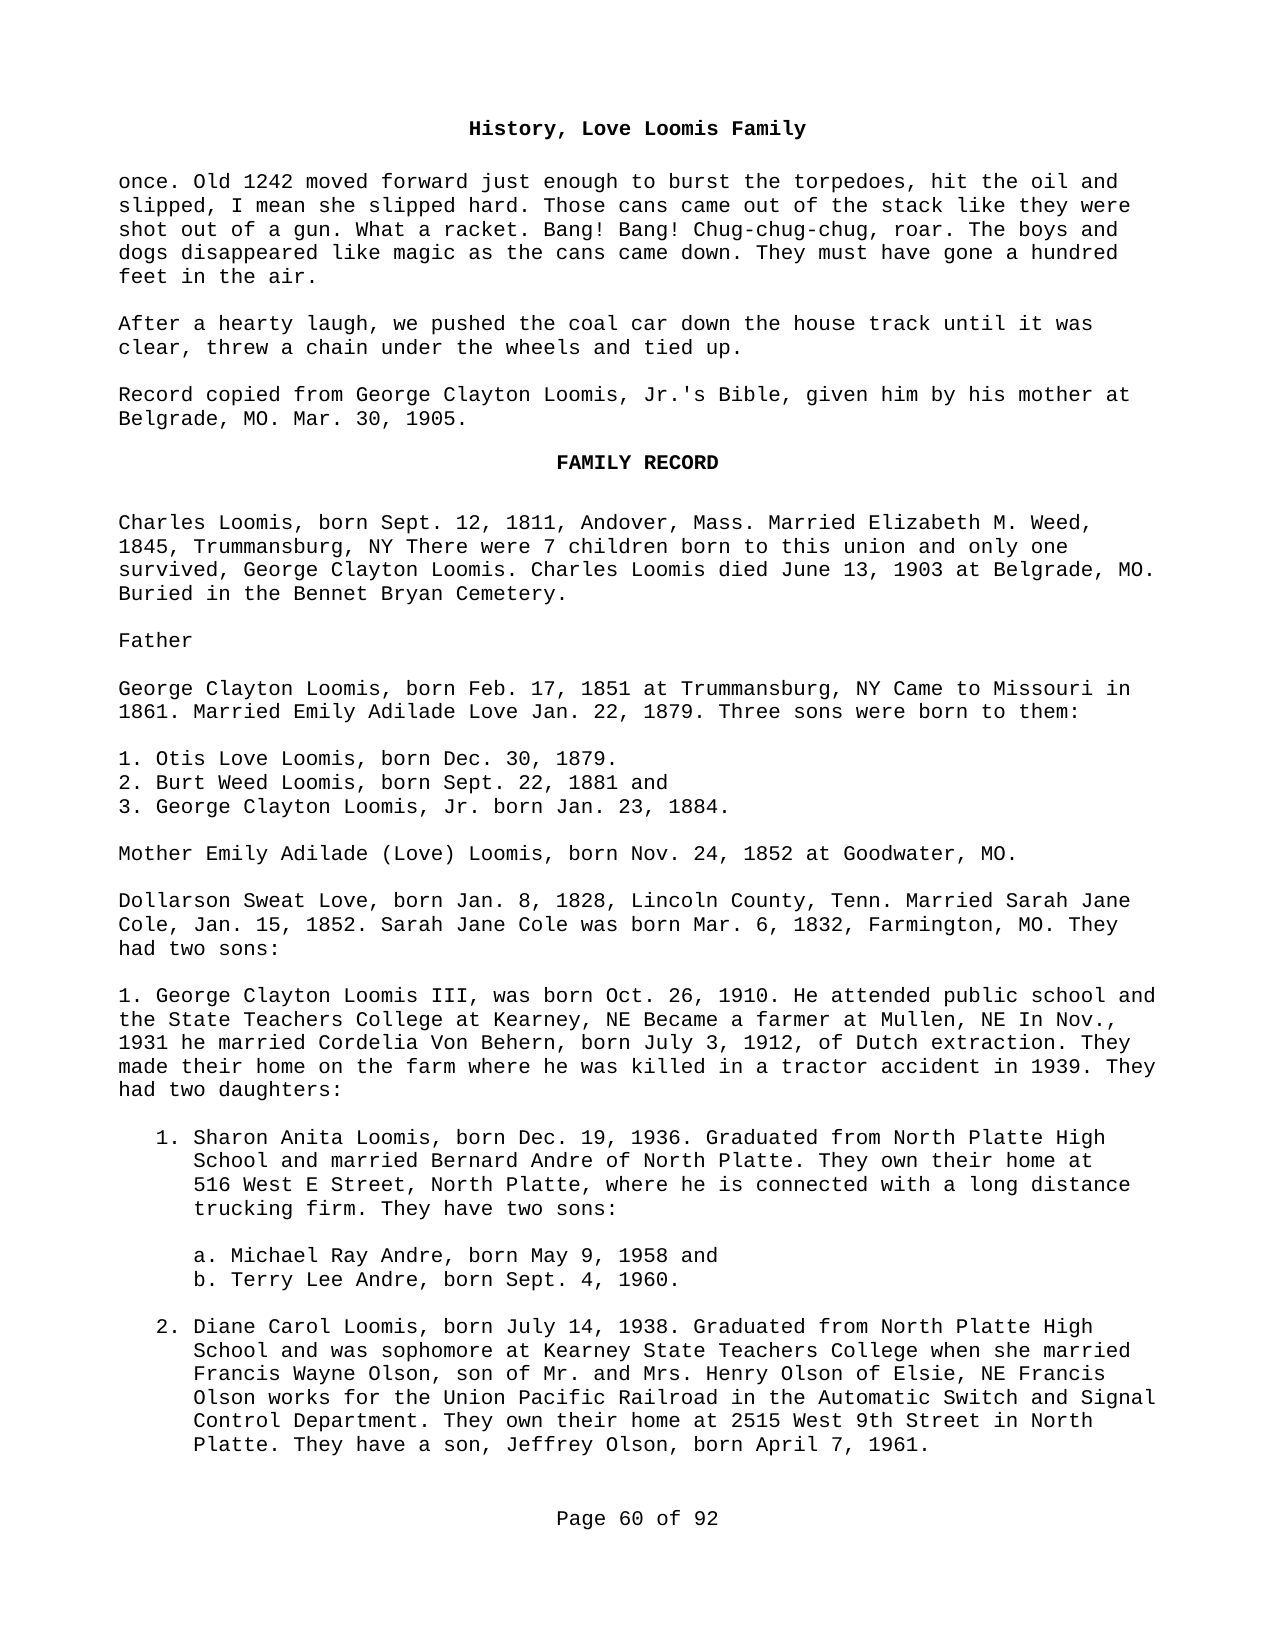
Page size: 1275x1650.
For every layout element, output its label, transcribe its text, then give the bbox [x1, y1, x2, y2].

text Platte. They have a son, Jeffrey Olson, born April 7, 1961. [118, 1434, 1157, 1458]
text trucking firm. They have two sons: [118, 1198, 1157, 1221]
text Father [118, 630, 1157, 654]
text 1. Otis Love Loomis, born Dec. 30, 1879. [118, 748, 1157, 772]
text 1. Sharon Anita Loomis, born Dec. 19, 1936. Graduated from North Platte High [118, 1127, 1157, 1150]
text 516 West E Street, North Platte, where he is connected with a long distance [118, 1174, 1157, 1198]
text Mother Emily Adilade (Love) Loomis, born Nov. 24, 1852 at Goodwater, MO. [118, 843, 1157, 867]
text 2. Burt Weed Loomis, born Sept. 22, 1881 and [118, 772, 1157, 796]
subtitle FAMILY RECORD [118, 452, 1157, 476]
text Dollarson Sweat Love, born Jan. 8, 1828, Lincoln County, Tenn. Married Sarah Jane Cole, Jan. 15, 1852. Sarah Jane Cole was born Mar. 6, 1832, Farmington, MO. They had two sons: [118, 890, 1157, 961]
text George Clayton Loomis, born Feb. 17, 1851 at Trummansburg, NY Came to Missouri in 1861. Married Emily Adilade Love Jan. 22, 1879. Three sons were born to them: [118, 677, 1157, 725]
text 3. George Clayton Loomis, Jr. born Jan. 23, 1884. [118, 796, 1157, 819]
text After a hearty laugh, we pushed the coal car down the house track until it was clear, threw a chain under the wheels and tied up. [118, 313, 1157, 360]
text a. Michael Ray Andre, born May 9, 1958 and [118, 1245, 1157, 1269]
text Control Department. They own their home at 2515 West 9th Street in North [118, 1411, 1157, 1434]
text 2. Diane Carol Loomis, born July 14, 1938. Graduated from North Platte High [118, 1316, 1157, 1339]
text b. Terry Lee Andre, born Sept. 4, 1960. [118, 1269, 1157, 1292]
text Charles Loomis, born Sept. 12, 1811, Andover, Mass. Married Elizabeth M. Weed, 1845, Trummansburg, NY There were 7 children born to this union and only one survived, George Clayton Loomis. Charles Loomis died June 13, 1903 at Belgrade, MO. Buried in the Bennet Bryan Cemetery. [118, 512, 1157, 607]
text 1. George Clayton Loomis III, was born Oct. 26, 1910. He attended public school and the State Teachers College at Kearney, NE Became a farmer at Mullen, NE In Nov., 1931 he married Cordelia Von Behern, born July 3, 1912, of Dutch extraction. They made their home on the farm where he was killed in a tractor accident in 1939. They had two daughters: [118, 985, 1157, 1103]
text Olson works for the Union Pacific Railroad in the Automatic Switch and Signal [118, 1387, 1157, 1411]
text School and was sophomore at Kearney State Teachers College when she married [118, 1339, 1157, 1363]
text School and married Bernard Andre of North Platte. They own their home at [118, 1150, 1157, 1174]
text Record copied from George Clayton Loomis, Jr.'s Bible, given him by his mother at Belgrade, MO. Mar. 30, 1905. [118, 384, 1157, 431]
text Francis Wayne Olson, son of Mr. and Mrs. Henry Olson of Elsie, NE Francis [118, 1363, 1157, 1387]
text once. Old 1242 moved forward just enough to burst the torpedoes, hit the oil and slipped, I mean she slipped hard. Those cans came out of the stack like they were shot out of a gun. What a racket. Bang! Bang! Chug-chug-chug, roar. The boys and dogs disappeared like magic as the cans came down. They must have gone a hundred feet in the air. [118, 171, 1157, 289]
